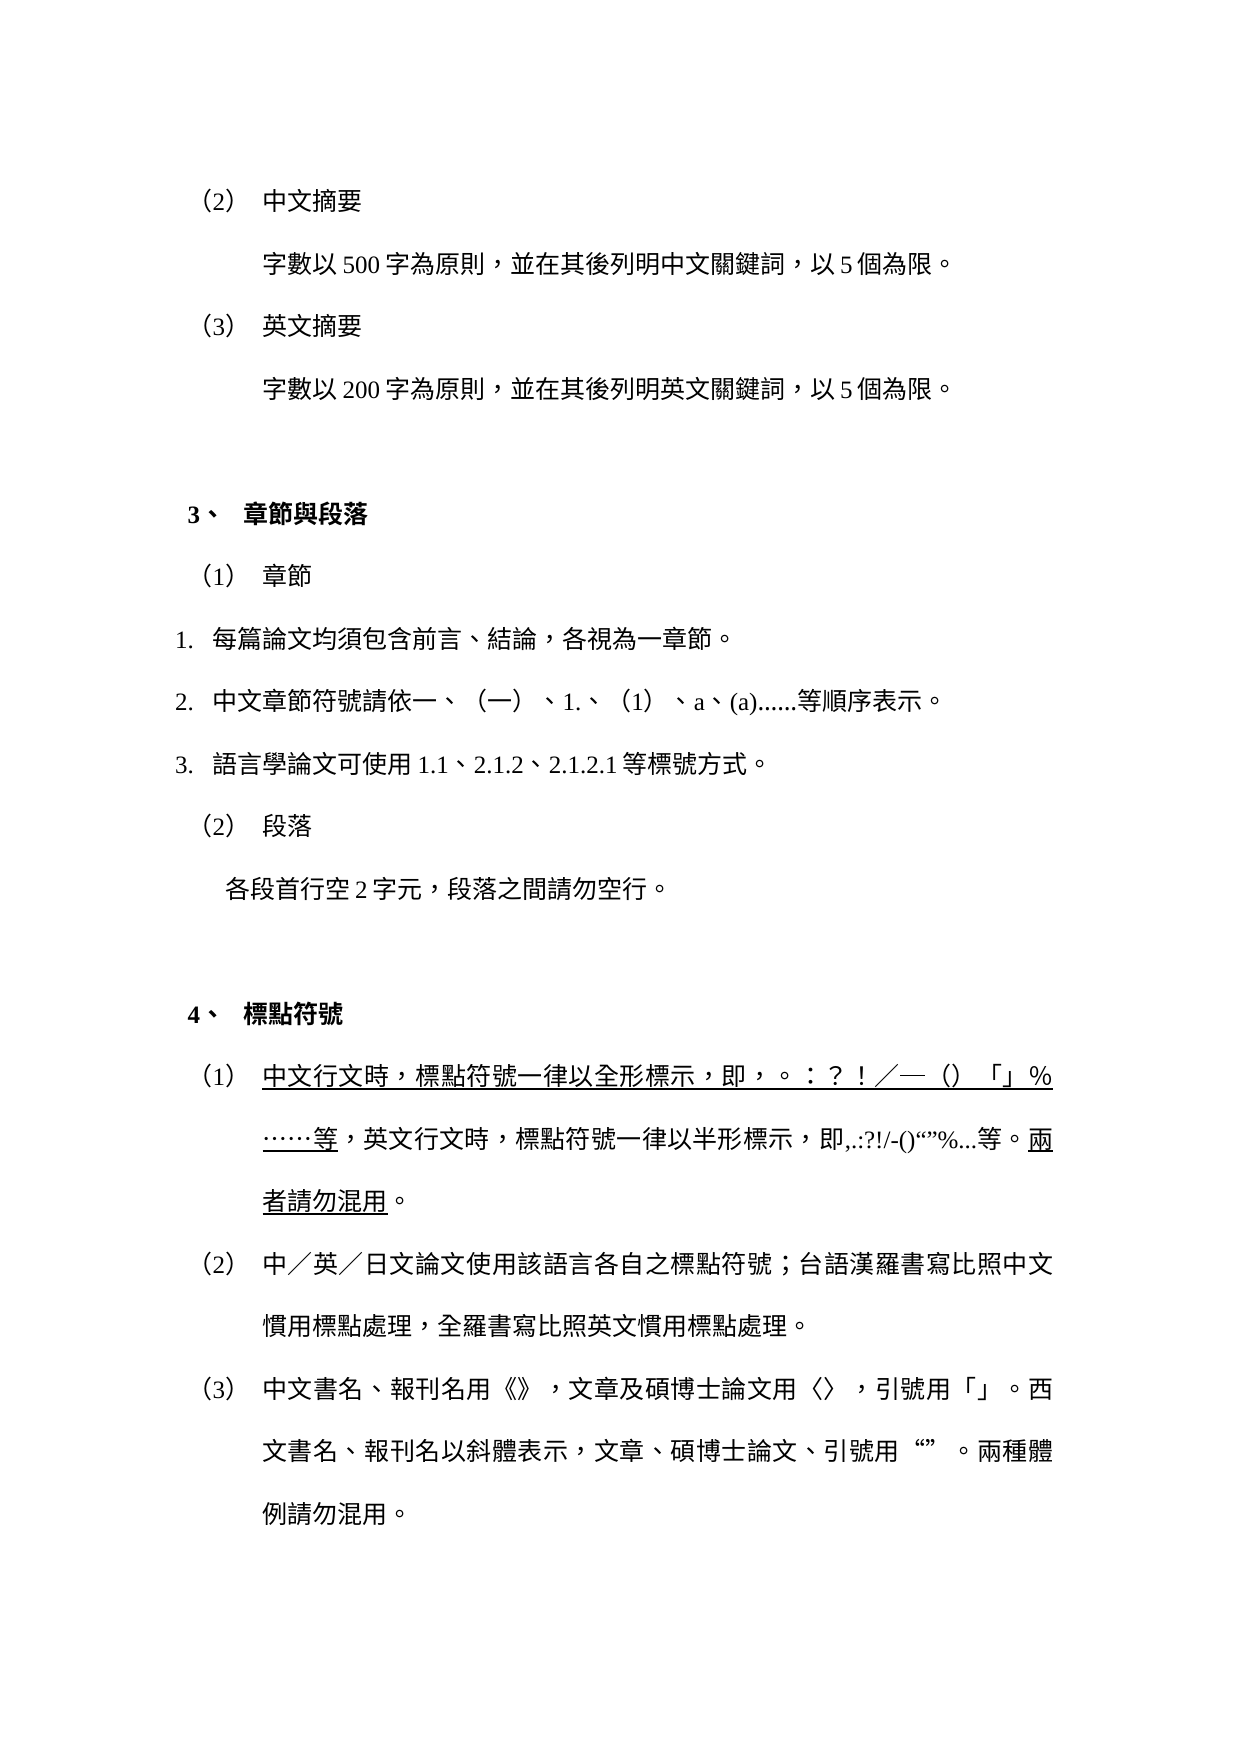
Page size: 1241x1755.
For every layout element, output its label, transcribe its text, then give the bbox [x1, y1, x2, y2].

list 中文章節符號請依一、（一）、1.、（1）、a、(a)……等順序表示。 [175, 658, 1053, 721]
list 章節 [187, 533, 1053, 596]
list 英文摘要 [187, 283, 1053, 346]
text 各段首行空2字元，段落之間請勿空行。 [187, 846, 1053, 908]
list 中文行文時，標點符號一律以全形標示，即，。：？！∕─（）「」％……等，英文行文時，標點符號一律以半形標示，即,.:?!/-()“”%...等。兩者請勿混用。 [187, 1033, 1053, 1221]
text 字數以500字為原則，並在其後列明中文關鍵詞，以5個為限。 [187, 221, 1053, 283]
list 語言學論文可使用1.1、2.1.2、2.1.2.1等標號方式。 [175, 721, 1053, 783]
list 中文摘要 [187, 158, 1053, 221]
list 中文書名、報刊名用《》，文章及碩博士論文用〈〉，引號用「」。西文書名、報刊名以斜體表示，文章、碩博士論文、引號用“”。兩種體例請勿混用。 [187, 1346, 1053, 1533]
list 每篇論文均須包含前言、結論，各視為一章節。 [175, 596, 1053, 658]
list 章節與段落 [187, 471, 1053, 533]
text 字數以200字為原則，並在其後列明英文關鍵詞，以5個為限。 [187, 346, 1053, 408]
list 標點符號 [187, 971, 1053, 1033]
list 段落 [187, 783, 1053, 846]
list 中∕英∕日文論文使用該語言各自之標點符號；台語漢羅書寫比照中文慣用標點處理，全羅書寫比照英文慣用標點處理。 [187, 1221, 1053, 1346]
